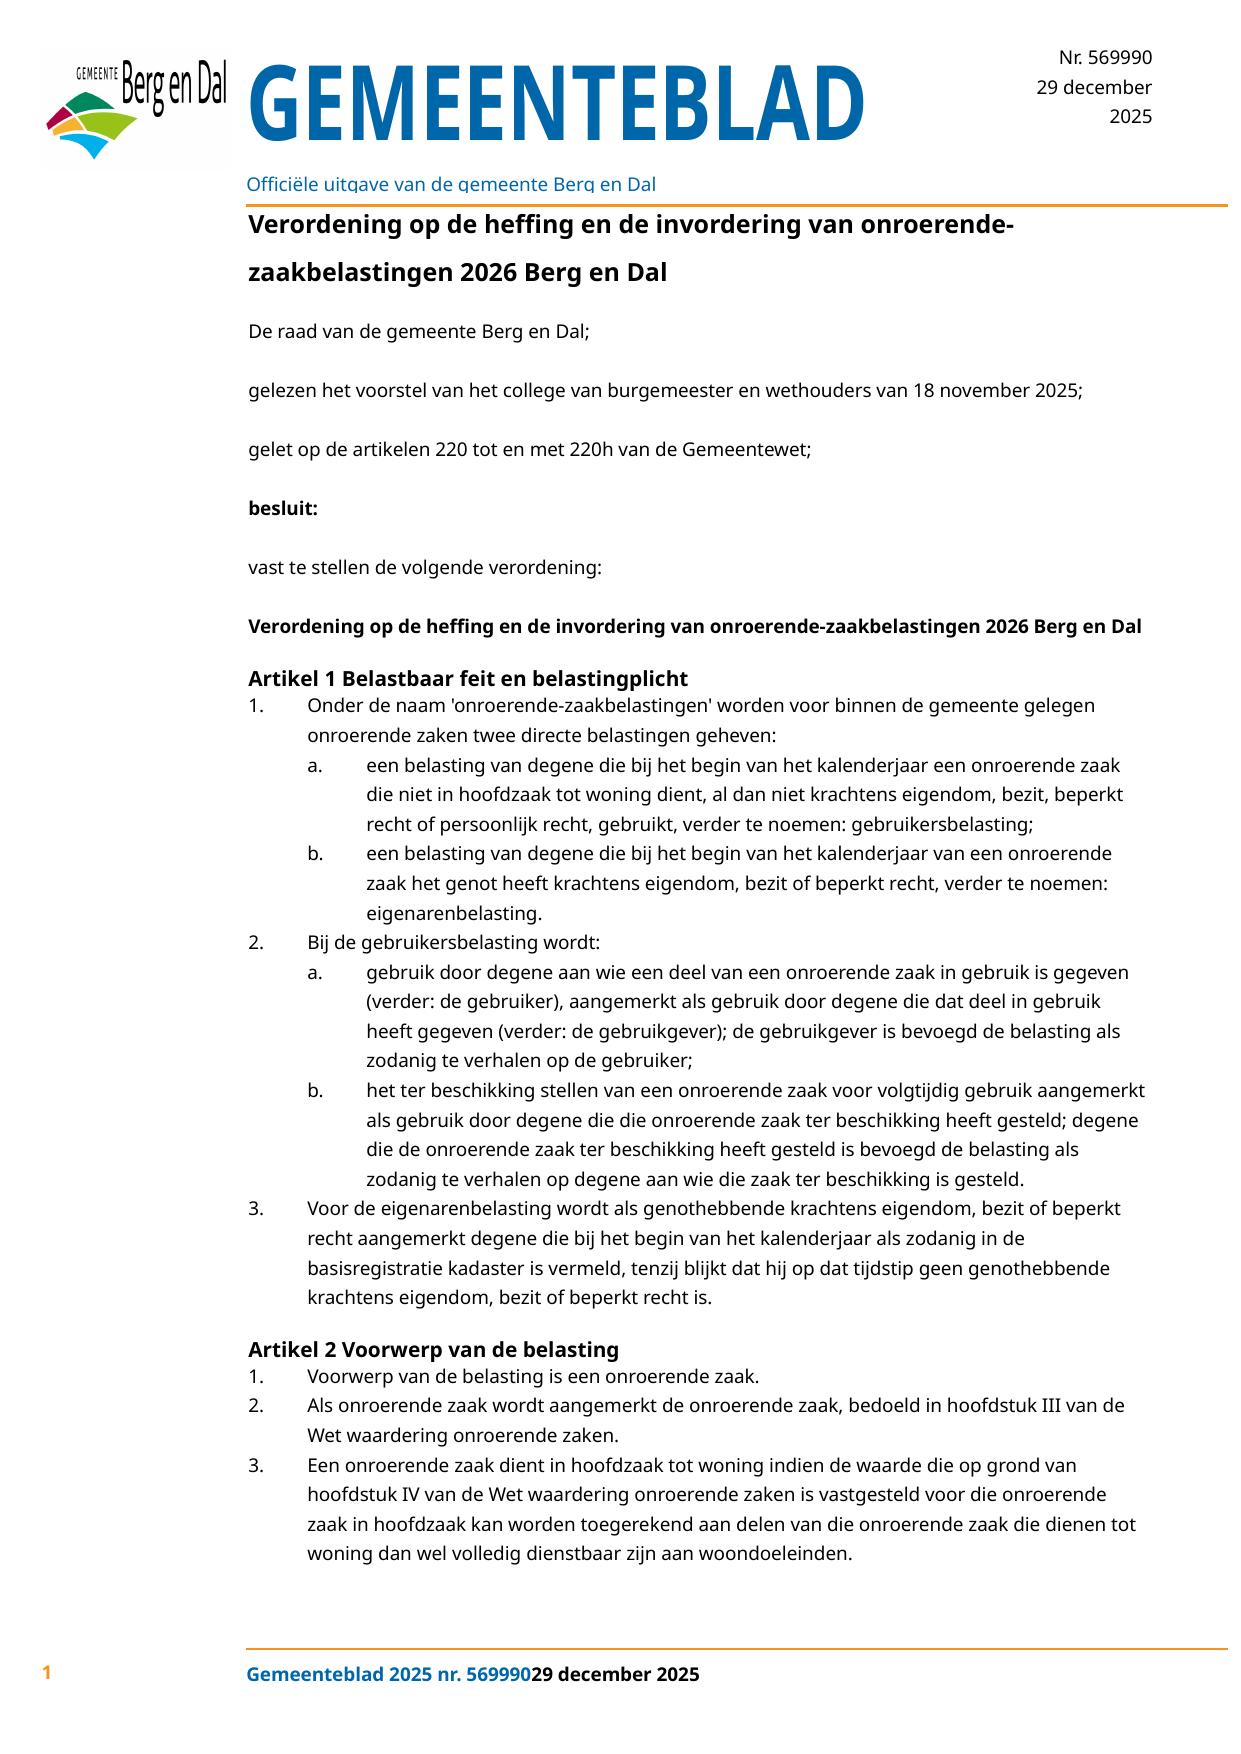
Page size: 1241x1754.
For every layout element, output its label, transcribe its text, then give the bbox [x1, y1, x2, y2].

text vast te stellen de volgende verordening: [248, 554, 1152, 580]
text besluit: [248, 495, 1152, 521]
text gelezen het voorstel van het college van burgemeester en wethouders van 18 november 2025; [248, 377, 1152, 403]
text Artikel 1 Belastbaar feit en belastingplicht [248, 664, 1152, 693]
list Voorwerp van de belasting is een onroerende zaak. [248, 1363, 1152, 1389]
picture [41, 47, 231, 172]
text Verordening op de heffing en de invordering van onroerende-zaakbelastingen 2026 Berg en Dal [248, 207, 1152, 288]
list het ter beschikking stellen van een onroerende zaak voor volgtijdig gebruik aangemerkt als gebruik door degene die die onroerende zaak ter beschikking heeft gesteld; degene die de onroerende zaak ter beschikking heeft gesteld is bevoegd de belasting als zodanig te verhalen op degene aan wie die zaak ter beschikking is gesteld. [307, 1077, 1152, 1192]
text Artikel 2 Voorwerp van de belasting [248, 1335, 1152, 1363]
list Bij de gebruikersbelasting wordt: [248, 929, 1152, 955]
list Voor de eigenarenbelasting wordt als genothebbende krachtens eigendom, bezit of beperkt recht aangemerkt degene die bij het begin van het kalenderjaar als zodanig in de basisregistratie kadaster is vermeld, tenzij blijkt dat hij op dat tijdstip geen genothebbende krachtens eigendom, bezit of beperkt recht is. [248, 1196, 1152, 1310]
list Onder de naam 'onroerende-zaakbelastingen' worden voor binnen de gemeente gelegen onroerende zaken twee directe belastingen geheven: [248, 693, 1152, 748]
list Als onroerende zaak wordt aangemerkt de onroerende zaak, bedoeld in hoofdstuk III van de Wet waardering onroerende zaken. [248, 1393, 1152, 1448]
list een belasting van degene die bij het begin van het kalenderjaar van een onroerende zaak het genot heeft krachtens eigendom, bezit of beperkt recht, verder te noemen: eigenarenbelasting. [307, 841, 1152, 925]
list Een onroerende zaak dient in hoofdzaak tot woning indien de waarde die op grond van hoofdstuk IV van de Wet waardering onroerende zaken is vastgesteld voor die onroerende zaak in hoofdzaak kan worden toegerekend aan delen van die onroerende zaak die dienen tot woning dan wel volledig dienstbaar zijn aan woondoeleinden. [248, 1452, 1152, 1566]
text gelet op de artikelen 220 tot en met 220h van de Gemeentewet; [248, 436, 1152, 462]
text Verordening op de heffing en de invordering van onroerende-zaakbelastingen 2026 Berg en Dal [248, 614, 1152, 639]
list een belasting van degene die bij het begin van het kalenderjaar een onroerende zaak die niet in hoofdzaak tot woning dient, al dan niet krachtens eigendom, bezit, beperkt recht of persoonlijk recht, gebruikt, verder te noemen: gebruikersbelasting; [307, 752, 1152, 837]
text De raad van de gemeente Berg en Dal; [248, 318, 1152, 344]
list gebruik door degene aan wie een deel van een onroerende zaak in gebruik is gegeven (verder: de gebruiker), aangemerkt als gebruik door degene die dat deel in gebruik heeft gegeven (verder: de gebruikgever); de gebruikgever is bevoegd de belasting als zodanig te verhalen op de gebruiker; [307, 959, 1152, 1073]
